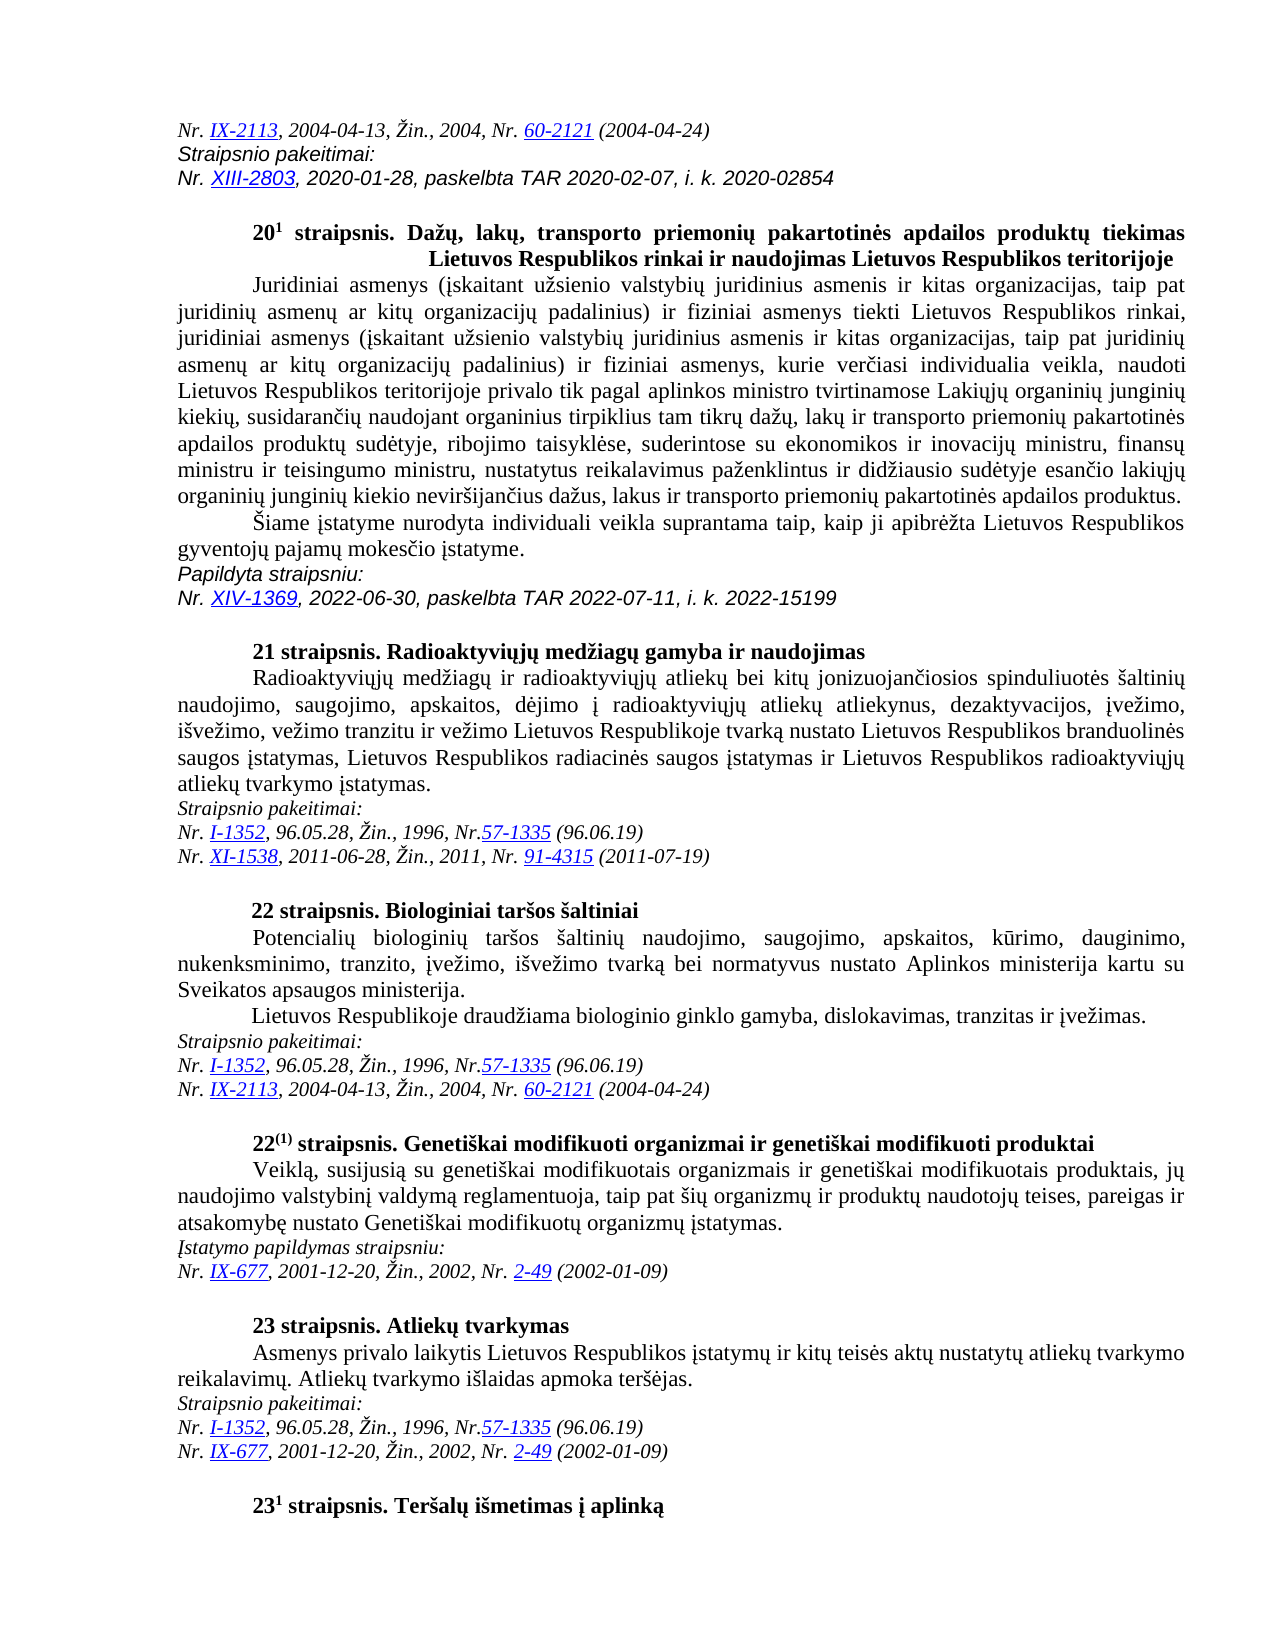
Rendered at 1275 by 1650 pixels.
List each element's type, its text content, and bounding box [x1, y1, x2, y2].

text Nr. I-1352, 96.05.28, Žin., 1996, Nr.57-1335 (96.06.19) [177, 1415, 1186, 1439]
text Nr. IX-2113, 2004-04-13, Žin., 2004, Nr. 60-2121 (2004-04-24) [177, 118, 1186, 142]
text 23 straipsnis. Atliekų tvarkymas [177, 1312, 1186, 1338]
text Nr. XI-1538, 2011-06-28, Žin., 2011, Nr. 91-4315 (2011-07-19) [177, 844, 1186, 868]
text Veiklą, susijusią su genetiškai modifikuotais organizmais ir genetiškai modifikuotais produktais, jų naudojimo valstybinį valdymą reglamentuoja, taip pat šių organizmų ir produktų naudotojų teises, pareigas ir atsakomybę nustato Genetiškai modifikuotų organizmų įstatymas. [177, 1156, 1186, 1235]
text Asmenys privalo laikytis Lietuvos Respublikos įstatymų ir kitų teisės aktų nustatytų atliekų tvarkymo reikalavimų. Atliekų tvarkymo išlaidas apmoka teršėjas. [177, 1338, 1186, 1391]
text 201 straipsnis. Dažų, lakų, transporto priemonių pakartotinės apdailos produktų tiekimas Lietuvos Respublikos rinkai ir naudojimas Lietuvos Respublikos teritorijoje [252, 219, 1186, 272]
text Straipsnio pakeitimai: [177, 142, 1186, 166]
text Papildyta straipsniu: [177, 561, 1186, 585]
text 22 straipsnis. Biologiniai taršos šaltiniai [177, 897, 1186, 923]
text 21 straipsnis. Radioaktyviųjų medžiagų gamyba ir naudojimas [177, 638, 1186, 664]
text Juridiniai asmenys (įskaitant užsienio valstybių juridinius asmenis ir kitas organizacijas, taip pat juridinių asmenų ar kitų organizacijų padalinius) ir fiziniai asmenys tiekti Lietuvos Respublikos rinkai, juridiniai asmenys (įskaitant užsienio valstybių juridinius asmenis ir kitas organizacijas, taip pat juridinių asmenų ar kitų organizacijų padalinius) ir fiziniai asmenys, kurie verčiasi individualia veikla, naudoti Lietuvos Respublikos teritorijoje privalo tik pagal aplinkos ministro tvirtinamose Lakiųjų organinių junginių kiekių, susidarančių naudojant organinius tirpiklius tam tikrų dažų, lakų ir transporto priemonių pakartotinės apdailos produktų sudėtyje, ribojimo taisyklėse, suderintose su ekonomikos ir inovacijų ministru, finansų ministru ir teisingumo ministru, nustatytus reikalavimus paženklintus ir didžiausio sudėtyje esančio lakiųjų organinių junginių kiekio neviršijančius dažus, lakus ir transporto priemonių pakartotinės apdailos produktus. [177, 272, 1186, 509]
text Nr. I-1352, 96.05.28, Žin., 1996, Nr.57-1335 (96.06.19) [177, 820, 1186, 844]
text Straipsnio pakeitimai: [177, 796, 1186, 820]
text Nr. XIII-2803, 2020-01-28, paskelbta TAR 2020-02-07, i. k. 2020-02854 [177, 166, 1186, 190]
text Nr. IX-677, 2001-12-20, Žin., 2002, Nr. 2-49 (2002-01-09) [177, 1259, 1186, 1283]
text 22(1) straipsnis. Genetiškai modifikuoti organizmai ir genetiškai modifikuoti produktai [252, 1130, 1186, 1156]
text 231 straipsnis. Teršalų išmetimas į aplinką [177, 1492, 1186, 1518]
text Straipsnio pakeitimai: [177, 1391, 1186, 1415]
text Radioaktyviųjų medžiagų ir radioaktyviųjų atliekų bei kitų jonizuojančiosios spinduliuotės šaltinių naudojimo, saugojimo, apskaitos, dėjimo į radioaktyviųjų atliekų atliekynus, dezaktyvacijos, įvežimo, išvežimo, vežimo tranzitu ir vežimo Lietuvos Respublikoje tvarką nustato Lietuvos Respublikos branduolinės saugos įstatymas, Lietuvos Respublikos radiacinės saugos įstatymas ir Lietuvos Respublikos radioaktyviųjų atliekų tvarkymo įstatymas. [177, 664, 1186, 796]
text Nr. IX-2113, 2004-04-13, Žin., 2004, Nr. 60-2121 (2004-04-24) [177, 1077, 1186, 1101]
text Lietuvos Respublikoje draudžiama biologinio ginklo gamyba, dislokavimas, tranzitas ir įvežimas. [177, 1003, 1186, 1029]
text Straipsnio pakeitimai: [177, 1029, 1186, 1053]
text Šiame įstatyme nurodyta individuali veikla suprantama taip, kaip ji apibrėžta Lietuvos Respublikos gyventojų pajamų mokesčio įstatyme. [177, 509, 1186, 561]
text Nr. I-1352, 96.05.28, Žin., 1996, Nr.57-1335 (96.06.19) [177, 1053, 1186, 1077]
text Įstatymo papildymas straipsniu: [177, 1235, 1186, 1259]
text Nr. IX-677, 2001-12-20, Žin., 2002, Nr. 2-49 (2002-01-09) [177, 1439, 1186, 1463]
text Potencialių biologinių taršos šaltinių naudojimo, saugojimo, apskaitos, kūrimo, dauginimo, nukenksminimo, tranzito, įvežimo, išvežimo tvarką bei normatyvus nustato Aplinkos ministerija kartu su Sveikatos apsaugos ministerija. [177, 923, 1186, 1003]
text Nr. XIV-1369, 2022-06-30, paskelbta TAR 2022-07-11, i. k. 2022-15199 [177, 585, 1186, 609]
